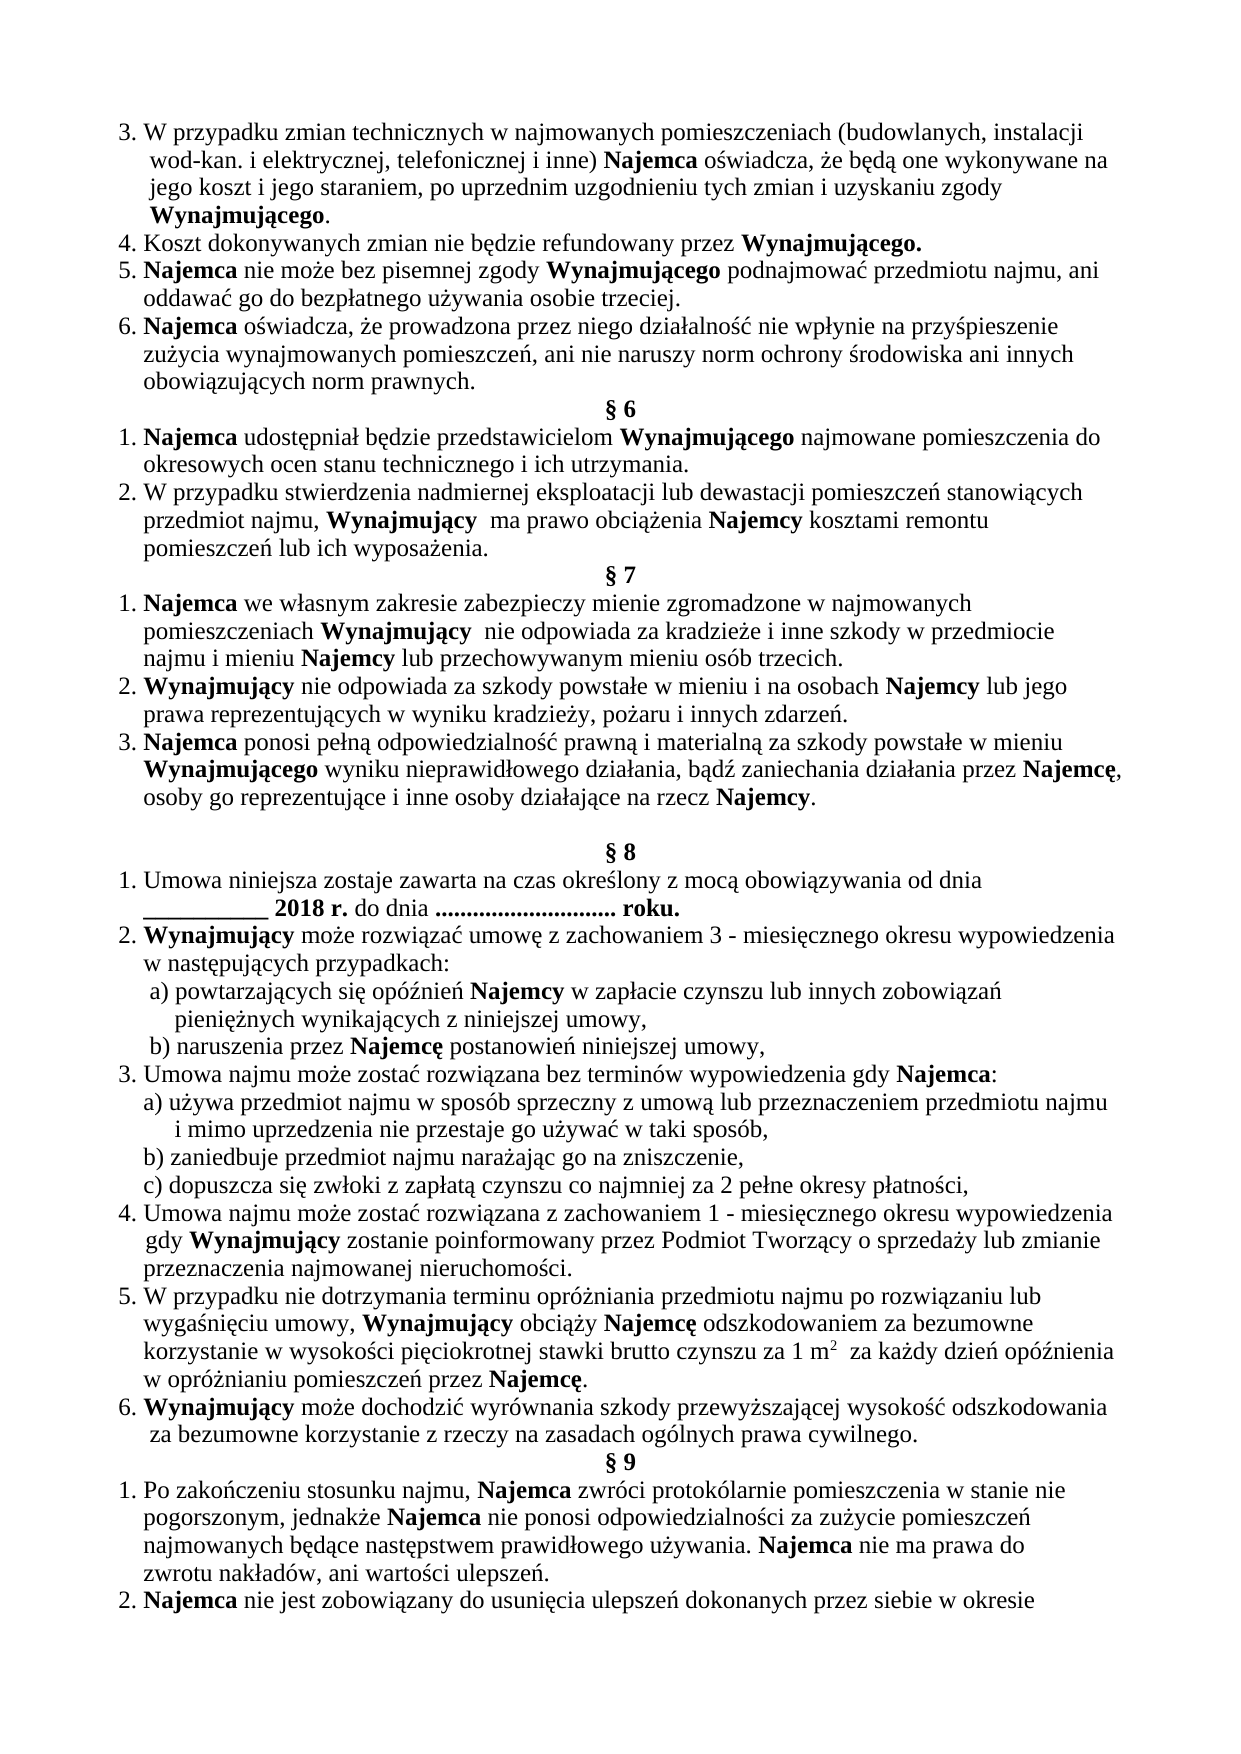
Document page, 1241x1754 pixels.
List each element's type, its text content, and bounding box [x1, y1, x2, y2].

text 5. Najemca nie może bez pisemnej zgody Wynajmującego podnajmować przedmiotu najmu, ani [118, 257, 1122, 284]
text za bezumowne korzystanie z rzeczy na zasadach ogólnych prawa cywilnego. [118, 1420, 1122, 1448]
text 6. Wynajmujący może dochodzić wyrównania szkody przewyższającej wysokość odszkodowania [118, 1393, 1122, 1420]
text 3. Umowa najmu może zostać rozwiązana bez terminów wypowiedzenia gdy Najemca: [118, 1060, 1122, 1088]
text 6. Najemca oświadcza, że prowadzona przez niego działalność nie wpłynie na przyśpieszenie [118, 312, 1122, 340]
text Wynajmującego wyniku nieprawidłowego działania, bądź zaniechania działania przez Najemcę, [118, 755, 1122, 783]
text 3. W przypadku zmian technicznych w najmowanych pomieszczeniach (budowlanych, instalacji [118, 118, 1122, 146]
text zwrotu nakładów, ani wartości ulepszeń. [118, 1559, 1122, 1587]
text wygaśnięciu umowy, Wynajmujący obciąży Najemcę odszkodowaniem za bezumowne [118, 1309, 1122, 1337]
text okresowych ocen stanu technicznego i ich utrzymania. [118, 451, 1122, 478]
text b) naruszenia przez Najemcę postanowień niniejszej umowy, [118, 1032, 1122, 1060]
text pieniężnych wynikających z niniejszej umowy, [118, 1005, 1122, 1032]
text przeznaczenia najmowanej nieruchomości. [118, 1254, 1122, 1282]
text Wynajmującego. [118, 201, 1122, 229]
text najmowanych będące następstwem prawidłowego używania. Najemca nie ma prawa do [118, 1531, 1122, 1559]
text a) używa przedmiot najmu w sposób sprzeczny z umową lub przeznaczeniem przedmiotu najmu [118, 1088, 1122, 1116]
text 3. Najemca ponosi pełną odpowiedzialność prawną i materialną za szkody powstałe w mieniu [118, 728, 1122, 755]
text obowiązujących norm prawnych. [118, 367, 1122, 395]
text pomieszczeń lub ich wyposażenia. [118, 534, 1122, 561]
text osoby go reprezentujące i inne osoby działające na rzecz Najemcy. [118, 783, 1122, 811]
text najmu i mieniu Najemcy lub przechowywanym mieniu osób trzecich. [118, 644, 1122, 672]
text § 6 [118, 395, 1122, 423]
text § 9 [118, 1448, 1122, 1476]
text przedmiot najmu, Wynajmujący ma prawo obciążenia Najemcy kosztami remontu [118, 506, 1122, 534]
text w następujących przypadkach: [118, 949, 1122, 977]
text __________ 2018 r. do dnia ............................. roku. [118, 894, 1122, 922]
text 2. Wynajmujący nie odpowiada za szkody powstałe w mieniu i na osobach Najemcy lub jego [118, 672, 1122, 700]
text 5. W przypadku nie dotrzymania terminu opróżniania przedmiotu najmu po rozwiązaniu lub [118, 1282, 1122, 1309]
text 4. Umowa najmu może zostać rozwiązana z zachowaniem 1 - miesięcznego okresu wypowiedzenia [118, 1199, 1122, 1226]
text 4. Koszt dokonywanych zmian nie będzie refundowany przez Wynajmującego. [118, 229, 1122, 257]
text w opróżnianiu pomieszczeń przez Najemcę. [118, 1365, 1122, 1393]
text 2. W przypadku stwierdzenia nadmiernej eksploatacji lub dewastacji pomieszczeń stanowiących [118, 478, 1122, 506]
text korzystanie w wysokości pięciokrotnej stawki brutto czynszu za 1 m2 za każdy dzień opóźnienia [118, 1337, 1122, 1365]
text § 8 [118, 838, 1122, 866]
text i mimo uprzedzenia nie przestaje go używać w taki sposób, [118, 1116, 1122, 1143]
text 2. Najemca nie jest zobowiązany do usunięcia ulepszeń dokonanych przez siebie w okresie [118, 1587, 1122, 1614]
text 2. Wynajmujący może rozwiązać umowę z zachowaniem 3 - miesięcznego okresu wypowiedzenia [118, 922, 1122, 949]
text jego koszt i jego staraniem, po uprzednim uzgodnieniu tych zmian i uzyskaniu zgody [118, 173, 1122, 201]
text pomieszczeniach Wynajmujący nie odpowiada za kradzieże i inne szkody w przedmiocie [118, 617, 1122, 644]
text c) dopuszcza się zwłoki z zapłatą czynszu co najmniej za 2 pełne okresy płatności, [118, 1171, 1122, 1199]
text pogorszonym, jednakże Najemca nie ponosi odpowiedzialności za zużycie pomieszczeń [118, 1503, 1122, 1531]
text b) zaniedbuje przedmiot najmu narażając go na zniszczenie, [118, 1143, 1122, 1171]
text 1. Najemca we własnym zakresie zabezpieczy mienie zgromadzone w najmowanych [118, 589, 1122, 617]
text 1. Umowa niniejsza zostaje zawarta na czas określony z mocą obowiązywania od dnia [118, 866, 1122, 894]
text 1. Po zakończeniu stosunku najmu, Najemca zwróci protokólarnie pomieszczenia w stanie nie [118, 1476, 1122, 1503]
text 1. Najemca udostępniał będzie przedstawicielom Wynajmującego najmowane pomieszczenia do [118, 423, 1122, 451]
text § 7 [118, 561, 1122, 589]
text oddawać go do bezpłatnego używania osobie trzeciej. [118, 284, 1122, 312]
text wod-kan. i elektrycznej, telefonicznej i inne) Najemca oświadcza, że będą one wykonywane na [118, 146, 1122, 173]
text prawa reprezentujących w wyniku kradzieży, pożaru i innych zdarzeń. [118, 700, 1122, 728]
text a) powtarzających się opóźnień Najemcy w zapłacie czynszu lub innych zobowiązań [118, 977, 1122, 1005]
text zużycia wynajmowanych pomieszczeń, ani nie naruszy norm ochrony środowiska ani innych [118, 340, 1122, 367]
text gdy Wynajmujący zostanie poinformowany przez Podmiot Tworzący o sprzedaży lub zmianie [118, 1226, 1122, 1254]
